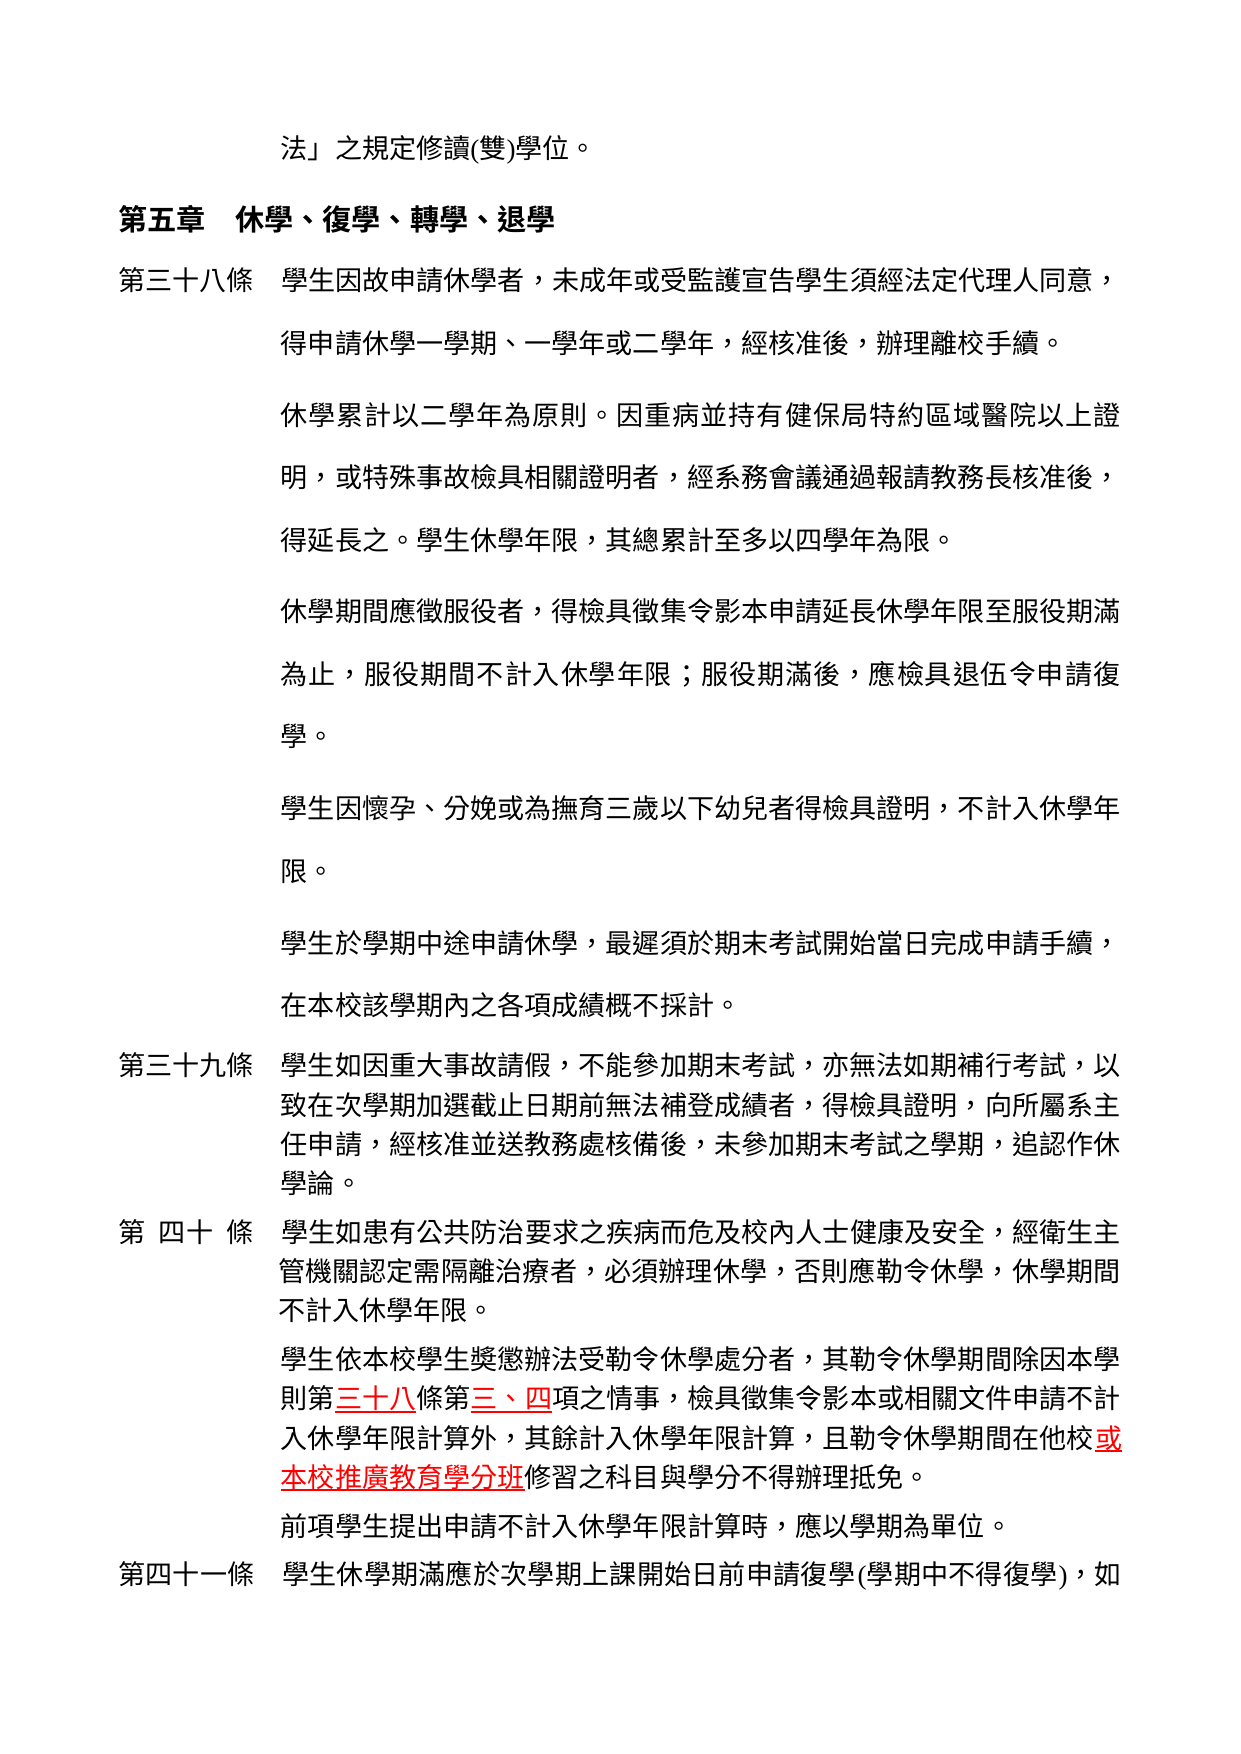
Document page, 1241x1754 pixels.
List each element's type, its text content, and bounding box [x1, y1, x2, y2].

text 法」之規定修讀(雙)學位。 [281, 127, 1122, 166]
text 第 四十 條 學生如患有公共防治要求之疾病而危及校內人士健康及安全，經衛生主管機關認定需隔離治療者，必須辦理休學，否則應勒令休學，休學期間不計入休學年限。 [118, 1211, 1122, 1329]
text 第四十一條 學生休學期滿應於次學期上課開始日前申請復學(學期中不得復學)，如 [118, 1553, 1122, 1592]
text 第五章 休學、復學、轉學、退學 [118, 176, 1122, 238]
text 學生於學期中途申請休學，最遲須於期末考試開始當日完成申請手續，在本校該學期內之各項成績概不採計。 [281, 910, 1122, 1035]
text 休學期間應徵服役者，得檢具徵集令影本申請延長休學年限至服役期滿為止，服役期間不計入休學年限；服役期滿後，應檢具退伍令申請復學。 [281, 579, 1122, 766]
text 學生依本校學生奬懲辦法受勒令休學處分者，其勒令休學期間除因本學則第三十八條第三、四項之情事，檢具徵集令影本或相關文件申請不計入休學年限計算外，其餘計入休學年限計算，且勒令休學期間在他校或本校推廣教育學分班修習之科目與學分不得辦理抵免。 [281, 1338, 1122, 1495]
text 第三十九條 學生如因重大事故請假，不能參加期末考試，亦無法如期補行考試，以致在次學期加選截止日期前無法補登成績者，得檢具證明，向所屬系主任申請，經核准並送教務處核備後，未參加期末考試之學期，追認作休學論。 [118, 1044, 1122, 1201]
text 休學累計以二學年為原則。因重病並持有健保局特約區域醫院以上證明，或特殊事故檢具相關證明者，經系務會議通過報請教務長核准後，得延長之。學生休學年限，其總累計至多以四學年為限。 [281, 382, 1122, 569]
text 前項學生提出申請不計入休學年限計算時，應以學期為單位。 [281, 1504, 1122, 1544]
text 第三十八條 學生因故申請休學者，未成年或受監護宣告學生須經法定代理人同意，得申請休學一學期、一學年或二學年，經核准後，辦理離校手續。 [118, 247, 1122, 372]
text 學生因懷孕、分娩或為撫育三歲以下幼兒者得檢具證明，不計入休學年限。 [281, 776, 1122, 901]
